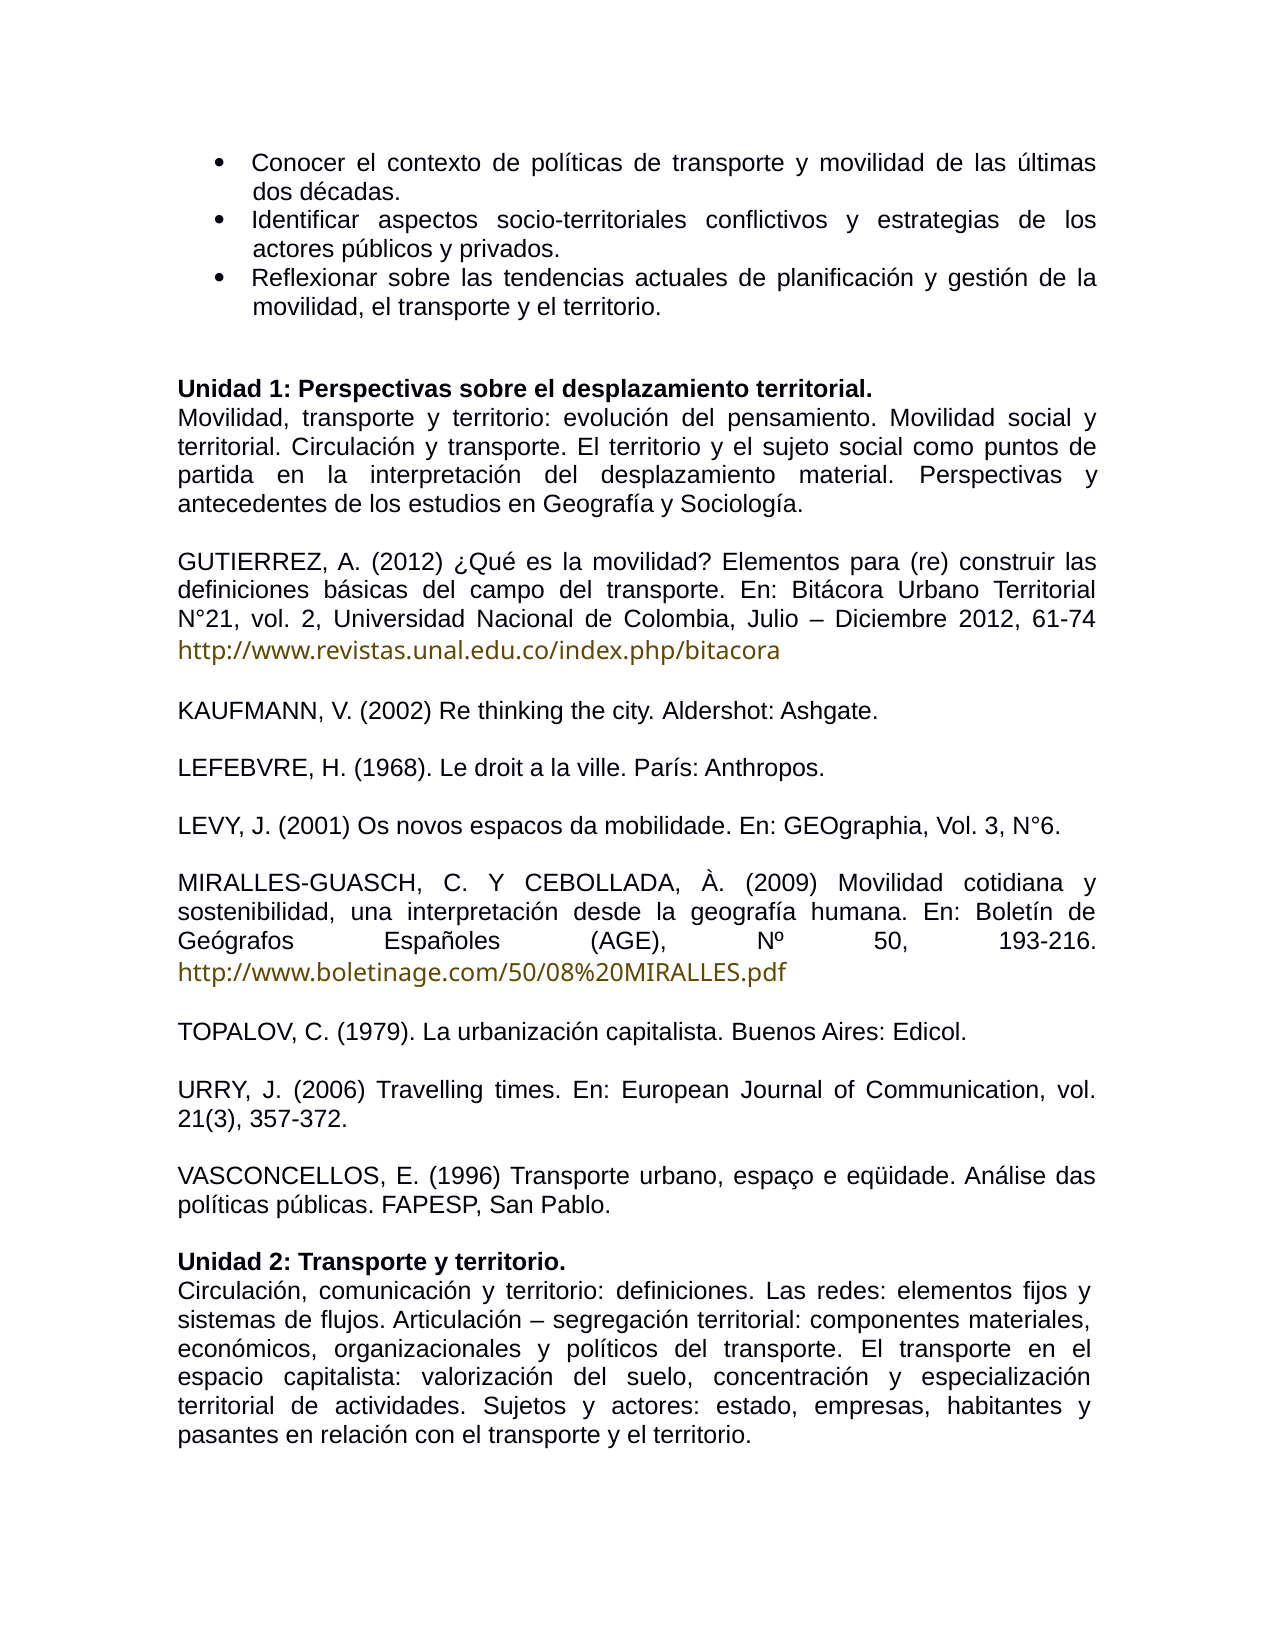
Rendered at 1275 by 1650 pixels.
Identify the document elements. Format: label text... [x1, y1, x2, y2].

text KAUFMANN, V. (2002) Re thinking the city. Aldershot: Ashgate. [177, 696, 1098, 724]
text TOPALOV, C. (1979). La urbanización capitalista. Buenos Aires: Edicol. [177, 1017, 1098, 1046]
text Unidad 1: Perspectivas sobre el desplazamiento territorial. [177, 374, 1098, 403]
text VASCONCELLOS, E. (1996) Transporte urbano, espaço e eqüidade. Análise das políticas públicas. FAPESP, San Pablo. [177, 1161, 1098, 1219]
list Identificar aspectos socio-territoriales conflictivos y estrategias de los actores públicos y privados. [215, 205, 1098, 263]
text MIRALLES-GUASCH, C. Y CEBOLLADA, À. (2009) Movilidad cotidiana y sostenibilidad, una interpretación desde la geografía humana. En: Boletín de Geógrafos Españoles (AGE), Nº 50, 193-216. http://www.boletinage.com/50/08%20MIRALLES.pdf [177, 868, 1098, 989]
text GUTIERREZ, A. (2012) ¿Qué es la movilidad? Elementos para (re) construir las definiciones básicas del campo del transporte. En: Bitácora Urbano Territorial N°21, vol. 2, Universidad Nacional de Colombia, Julio – Diciembre 2012, 61-74 http://www.revistas.unal.edu.co/index.php/bitacora [177, 547, 1098, 667]
text Circulación, comunicación y territorio: definiciones. Las redes: elementos fijos y sistemas de flujos. Articulación – segregación territorial: componentes materiales, económicos, organizacionales y políticos del transporte. El transporte en el espacio capitalista: valorización del suelo, concentración y especialización territorial de actividades. Sujetos y actores: estado, empresas, habitantes y pasantes en relación con el transporte y el territorio. [177, 1276, 1092, 1449]
text URRY, J. (2006) Travelling times. En: European Journal of Communication, vol. 21(3), 357-372. [177, 1075, 1098, 1132]
text LEVY, J. (2001) Os novos espacos da mobilidade. En: GEOgraphia, Vol. 3, N°6. [177, 811, 1098, 839]
list Conocer el contexto de políticas de transporte y movilidad de las últimas dos décadas. [215, 148, 1098, 205]
text Movilidad, transporte y territorio: evolución del pensamiento. Movilidad social y territorial. Circulación y transporte. El territorio y el sujeto social como puntos de partida en la interpretación del desplazamiento material. Perspectivas y antecedentes de los estudios en Geografía y Sociología. [177, 403, 1098, 518]
text LEFEBVRE, H. (1968). Le droit a la ville. París: Anthropos. [177, 753, 1098, 782]
text Unidad 2: Transporte y territorio. [177, 1247, 1098, 1276]
list Reflexionar sobre las tendencias actuales de planificación y gestión de la movilidad, el transporte y el territorio. [215, 263, 1098, 320]
